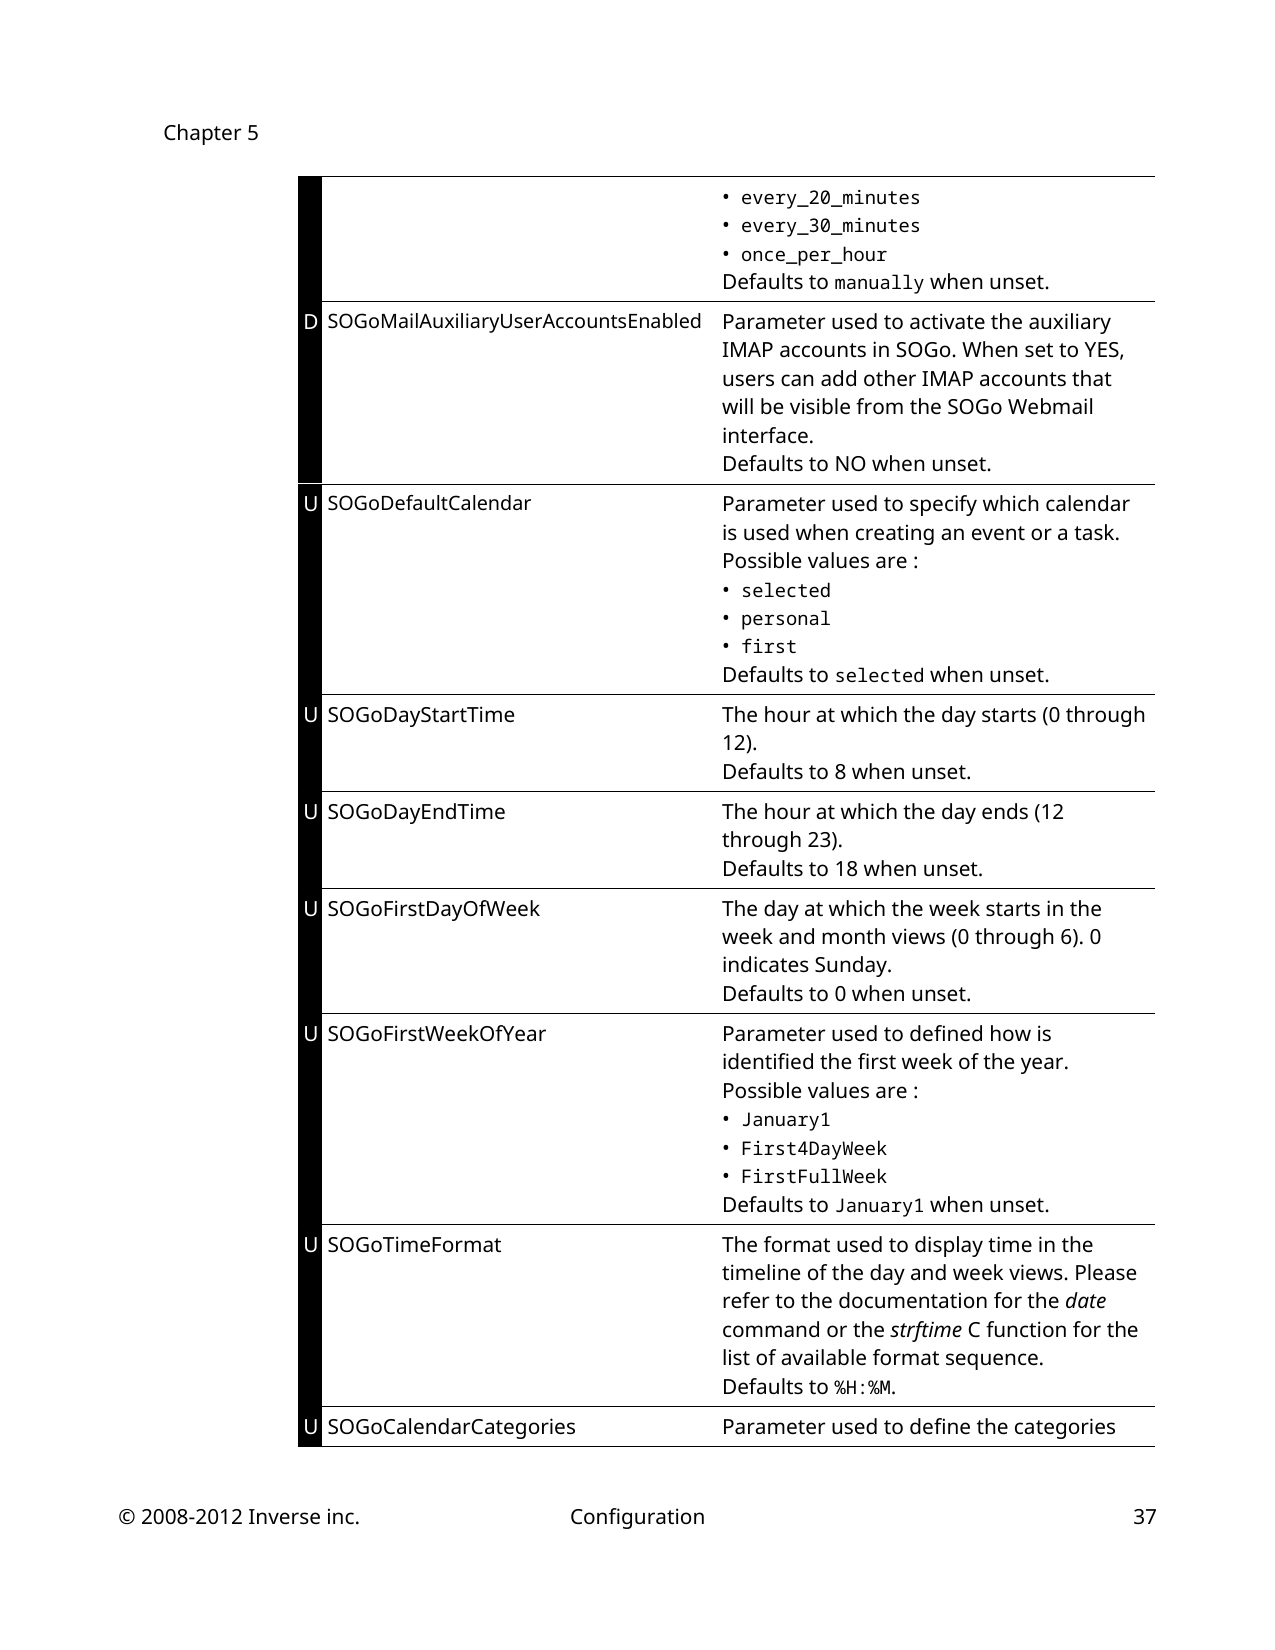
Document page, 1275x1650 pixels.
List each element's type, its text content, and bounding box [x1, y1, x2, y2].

table_cell SOGoFirstDayOfWeek [322, 889, 716, 1013]
table_cell SOGoFirstWeekOfYear [322, 1014, 716, 1224]
table_cell U [298, 1225, 322, 1406]
table_cell SOGoDayStartTime [322, 695, 716, 791]
table_cell SOGoTimeFormat [322, 1225, 716, 1406]
table_cell D [298, 302, 322, 483]
table_cell U [298, 889, 322, 1013]
table_cell U [298, 1014, 322, 1224]
table_cell The hour at which the day ends (12 through 23). Defaults to 18 when unset. [716, 792, 1155, 888]
table_cell SOGoMailAuxiliaryUserAccountsEnabled [322, 302, 716, 483]
table_cell The format used to display time in the timeline of the day and week views. Please refer to the documentation for the date command or the strftime C function for the list of available format sequence. Defaults to %H:%M. [716, 1225, 1155, 1406]
table_cell • every_20_minutes • every_30_minutes • once_per_hour Defaults to manually when unset. [716, 177, 1155, 301]
table_cell [298, 177, 322, 301]
table_cell SOGoCalendarCategories [322, 1407, 716, 1446]
table_cell Parameter used to activate the auxiliary IMAP accounts in SOGo. When set to YES, users can add other IMAP accounts that will be visible from the SOGo Webmail interface. Defaults to NO when unset. [716, 302, 1155, 483]
table_cell Parameter used to define the categories [716, 1407, 1155, 1446]
table_cell The day at which the week starts in the week and month views (0 through 6). 0 indicates Sunday. Defaults to 0 when unset. [716, 889, 1155, 1013]
table_cell U [298, 792, 322, 888]
table_cell U [298, 485, 322, 694]
table_cell [322, 177, 716, 301]
table_cell U [298, 695, 322, 791]
table_cell U [298, 1407, 322, 1446]
table_cell Parameter used to defined how is identified the first week of the year. Possible values are : • January1 • First4DayWeek • FirstFullWeek Defaults to January1 when unset. [716, 1014, 1155, 1224]
table_cell SOGoDayEndTime [322, 792, 716, 888]
table_cell The hour at which the day starts (0 through 12). Defaults to 8 when unset. [716, 695, 1155, 791]
table_cell SOGoDefaultCalendar [322, 485, 716, 694]
table_cell Parameter used to specify which calendar is used when creating an event or a task. Possible values are : • selected • personal • first Defaults to selected when unset. [716, 485, 1155, 694]
